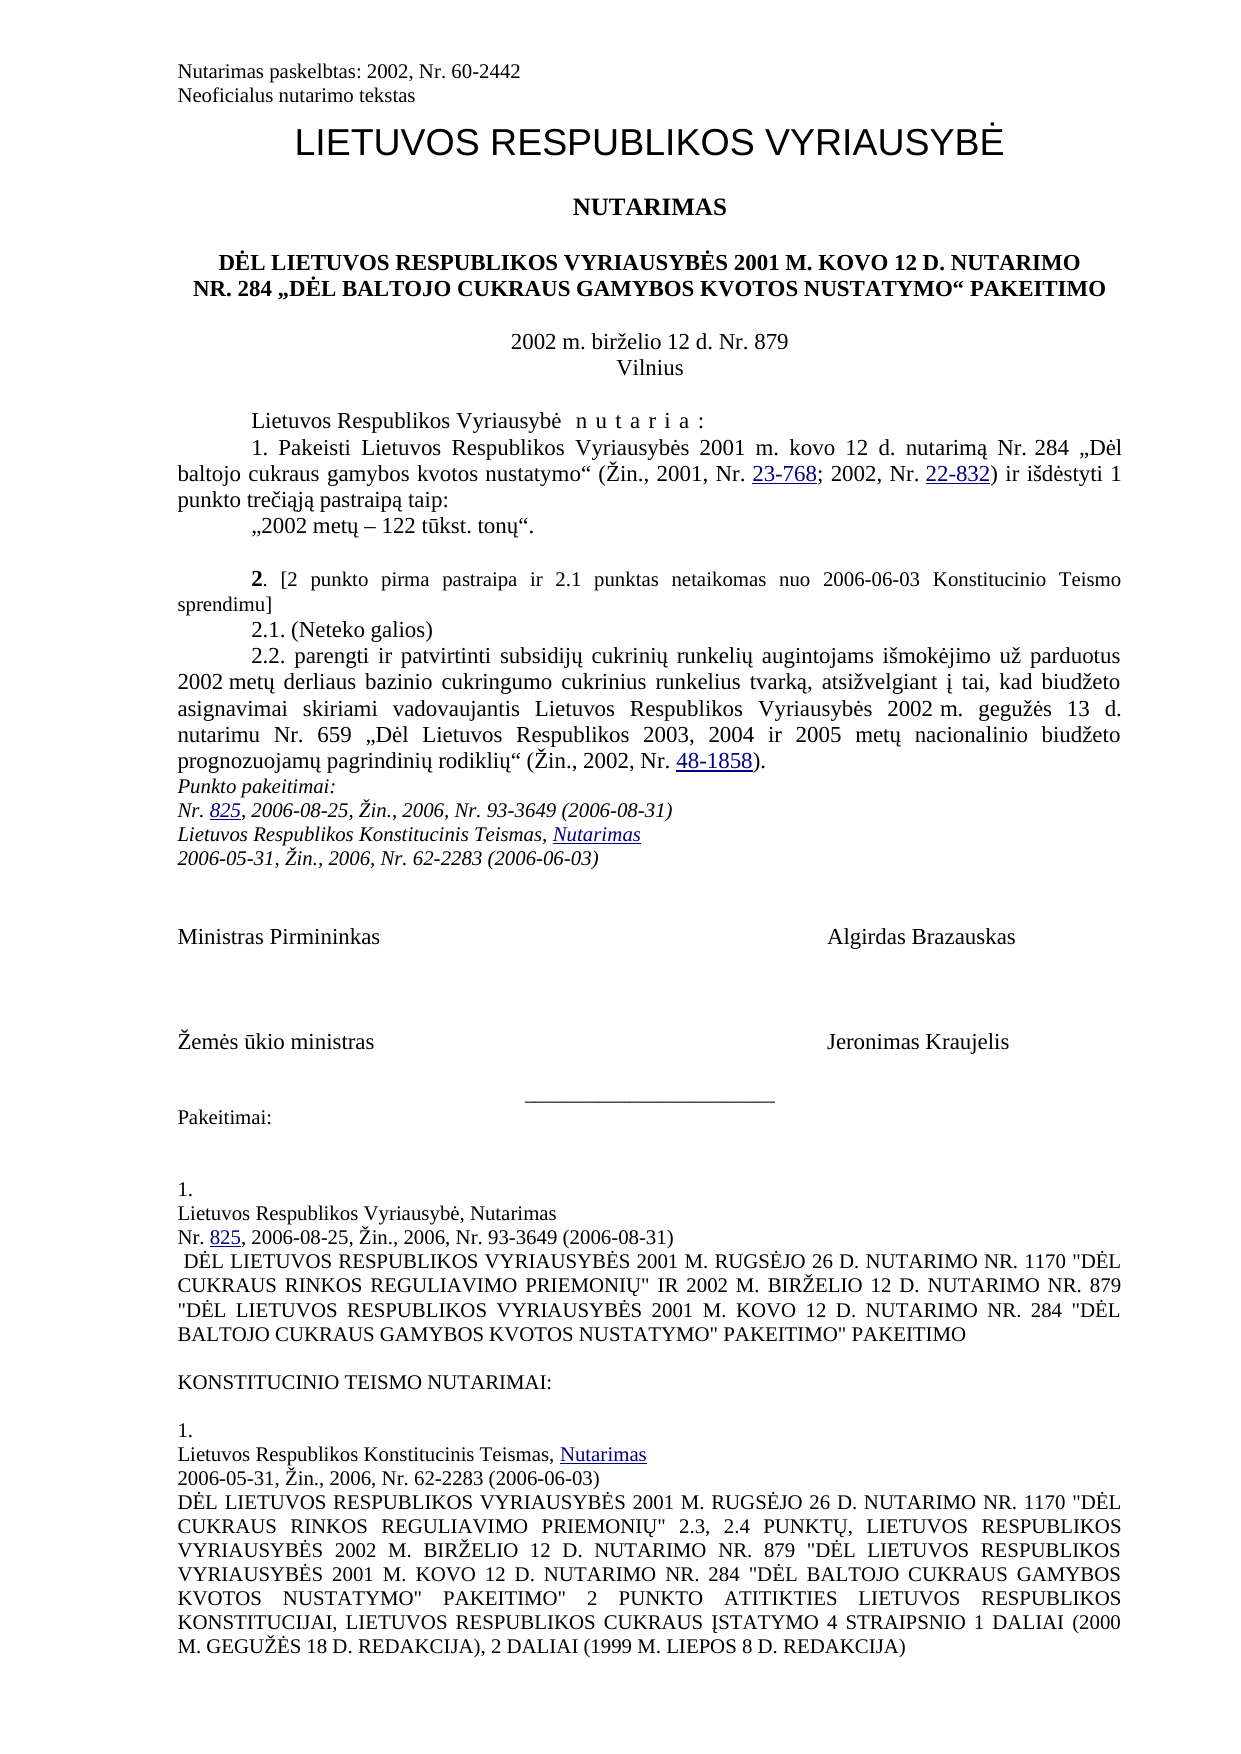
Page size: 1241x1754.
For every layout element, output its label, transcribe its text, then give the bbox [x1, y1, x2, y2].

text „2002 metų – 122 tūkst. tonų“. [177, 513, 1122, 539]
text Ministras Pirmininkas Algirdas Brazauskas [177, 923, 1122, 949]
text 1. [177, 1418, 1122, 1442]
subtitle Lietuvos Respublikos Vyriausybė [177, 120, 1122, 163]
subtitle DĖL Lietuvos Respublikos Vyriausybės 2001 m. kovo 12 d. nutarimo nr. 284 „dėl baltojo cukraus gamybos kvotos nustatymo“ pakeitimo [177, 249, 1122, 302]
text DĖL LIETUVOS RESPUBLIKOS VYRIAUSYBĖS 2001 M. RUGSĖJO 26 D. NUTARIMO NR. 1170 "DĖL CUKRAUS RINKOS REGULIAVIMO PRIEMONIŲ" 2.3, 2.4 PUNKTŲ, LIETUVOS RESPUBLIKOS VYRIAUSYBĖS 2002 M. BIRŽELIO 12 D. NUTARIMO NR. 879 "DĖL LIETUVOS RESPUBLIKOS VYRIAUSYBĖS 2001 M. KOVO 12 D. NUTARIMO NR. 284 "DĖL BALTOJO CUKRAUS GAMYBOS KVOTOS NUSTATYMO" PAKEITIMO" 2 PUNKTO ATITIKTIES LIETUVOS RESPUBLIKOS KONSTITUCIJAI, LIETUVOS RESPUBLIKOS CUKRAUS ĮSTATYMO 4 STRAIPSNIO 1 DALIAI (2000 M. GEGUŽĖS 18 D. REDAKCIJA), 2 DALIAI (1999 M. LIEPOS 8 D. REDAKCIJA) [177, 1490, 1122, 1658]
text Žemės ūkio ministras Jeronimas Kraujelis [177, 1028, 1122, 1054]
text 2.1. (Neteko galios) [177, 616, 1122, 642]
text Pakeitimai: [177, 1105, 1122, 1129]
text KONSTITUCINIO TEISMO NUTARIMAI: [177, 1370, 1122, 1394]
text 1. Pakeisti Lietuvos Respublikos Vyriausybės 2001 m. kovo 12 d. nutarimą Nr. 284 „Dėl baltojo cukraus gamybos kvotos nustatymo“ (Žin., 2001, Nr. 23-768; 2002, Nr. 22-832) ir išdėstyti 1 punkto trečiąją pastraipą taip: [177, 433, 1122, 513]
text Punkto pakeitimai: [177, 774, 1122, 798]
text Lietuvos Respublikos Konstitucinis Teismas, Nutarimas [177, 1442, 1122, 1466]
text DĖL LIETUVOS RESPUBLIKOS VYRIAUSYBĖS 2001 M. RUGSĖJO 26 D. NUTARIMO NR. 1170 "DĖL CUKRAUS RINKOS REGULIAVIMO PRIEMONIŲ" IR 2002 M. BIRŽELIO 12 D. NUTARIMO NR. 879 "DĖL LIETUVOS RESPUBLIKOS VYRIAUSYBĖS 2001 M. KOVO 12 D. NUTARIMO NR. 284 "DĖL BALTOJO CUKRAUS GAMYBOS KVOTOS NUSTATYMO" PAKEITIMO" PAKEITIMO [177, 1249, 1122, 1346]
text Lietuvos Respublikos Vyriausybė, Nutarimas [177, 1201, 1122, 1225]
text Lietuvos Respublikos Vyriausybė nutaria: [177, 407, 1122, 433]
text Vilnius [177, 354, 1122, 381]
text 2.2. parengti ir patvirtinti subsidijų cukrinių runkelių augintojams išmokėjimo už parduotus 2002 metų derliaus bazinio cukringumo cukrinius runkelius tvarką, atsižvelgiant į tai, kad biudžeto asignavimai skiriami vadovaujantis Lietuvos Respublikos Vyriausybės 2002 m. gegužės 13 d. nutarimu Nr. 659 „Dėl Lietuvos Respublikos 2003, 2004 ir 2005 metų nacionalinio biudžeto prognozuojamų pagrindinių rodiklių“ (Žin., 2002, Nr. 48-1858). [177, 642, 1122, 774]
text 2002 m. birželio 12 d. Nr. 879 [177, 328, 1122, 354]
text Nr. 825, 2006-08-25, Žin., 2006, Nr. 93-3649 (2006-08-31) [177, 798, 1122, 822]
text ________________________ [177, 1081, 1122, 1105]
text nutarimas [177, 192, 1122, 220]
subtitle Nutarimas paskelbtas: 2002, Nr. 60-2442 [177, 59, 1122, 83]
text 2006-05-31, Žin., 2006, Nr. 62-2283 (2006-06-03) [177, 846, 1122, 870]
text 1. [177, 1177, 1122, 1201]
text 2006-05-31, Žin., 2006, Nr. 62-2283 (2006-06-03) [177, 1466, 1122, 1490]
text Lietuvos Respublikos Konstitucinis Teismas, Nutarimas [177, 822, 1122, 846]
text Nr. 825, 2006-08-25, Žin., 2006, Nr. 93-3649 (2006-08-31) [177, 1225, 1122, 1249]
text Neoficialus nutarimo tekstas [177, 83, 1122, 107]
text 2. [2 punkto pirma pastraipa ir 2.1 punktas netaikomas nuo 2006-06-03 Konstitucinio Teismo sprendimu] [177, 565, 1122, 616]
